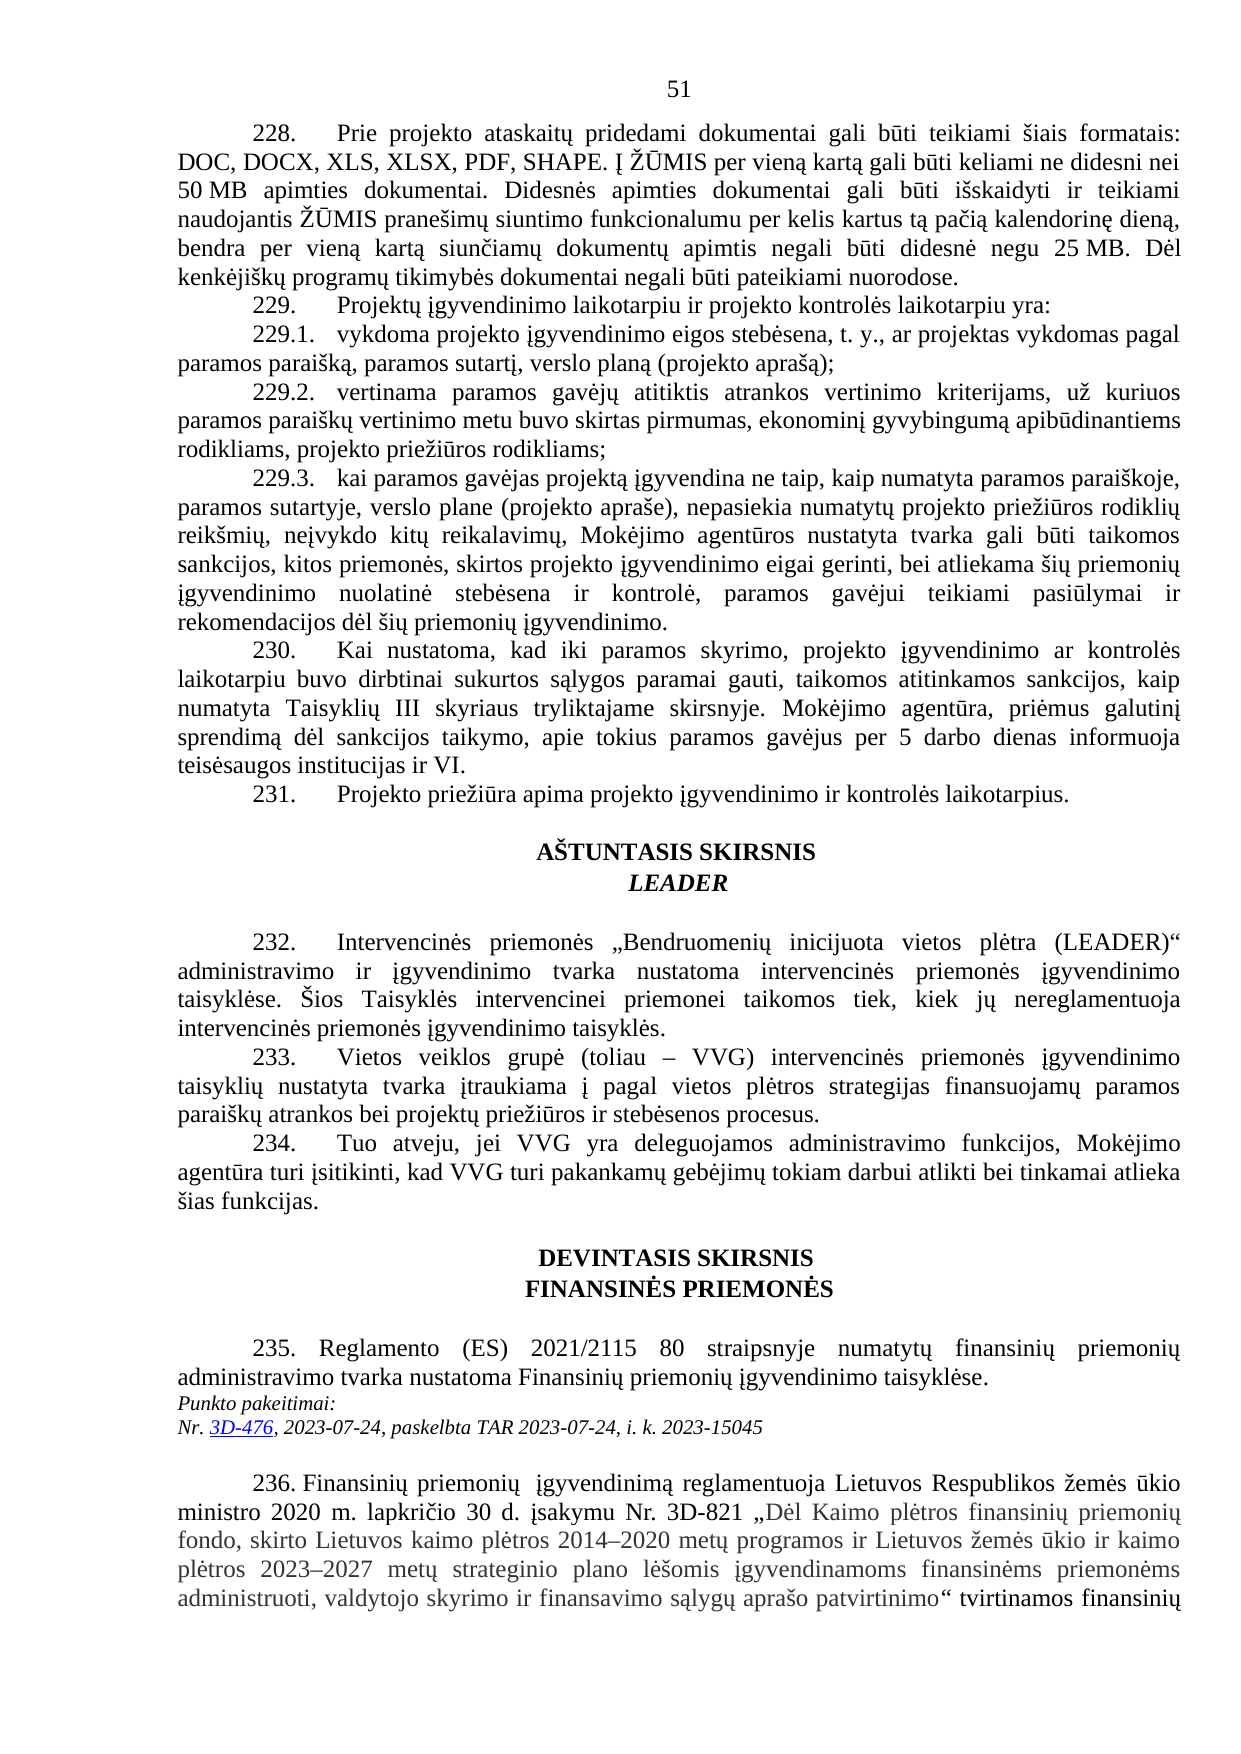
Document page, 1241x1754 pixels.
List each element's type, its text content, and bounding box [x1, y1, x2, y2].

subtitle LEADER [177, 868, 1181, 896]
text 234. Tuo atveju, jei VVG yra deleguojamos administravimo funkcijos, Mokėjimo agentūra turi įsitikinti, kad VVG turi pakankamų gebėjimų tokiam darbui atlikti bei tinkamai atlieka šias funkcijas. [177, 1128, 1181, 1214]
text 235. Reglamento (ES) 2021/2115 80 straipsnyje numatytų finansinių priemonių administravimo tvarka nustatoma Finansinių priemonių įgyvendinimo taisyklėse. [177, 1333, 1181, 1391]
text 230. Kai nustatoma, kad iki paramos skyrimo, projekto įgyvendinimo ar kontrolės laikotarpiu buvo dirbtinai sukurtos sąlygos paramai gauti, taikomos atitinkamos sankcijos, kaip numatyta Taisyklių III skyriaus tryliktajame skirsnyje. Mokėjimo agentūra, priėmus galutinį sprendimą dėl sankcijos taikymo, apie tokius paramos gavėjus per 5 darbo dienas informuoja teisėsaugos institucijas ir VI. [177, 636, 1181, 779]
text Punkto pakeitimai: [177, 1391, 1181, 1415]
text 229.3. kai paramos gavėjas projektą įgyvendina ne taip, kaip numatyta paramos paraiškoje, paramos sutartyje, verslo plane (projekto apraše), nepasiekia numatytų projekto priežiūros rodiklių reikšmių, neįvykdo kitų reikalavimų, Mokėjimo agentūros nustatyta tvarka gali būti taikomos sankcijos, kitos priemonės, skirtos projekto įgyvendinimo eigai gerinti, bei atliekama šių priemonių įgyvendinimo nuolatinė stebėsena ir kontrolė, paramos gavėjui teikiami pasiūlymai ir rekomendacijos dėl šių priemonių įgyvendinimo. [177, 463, 1181, 636]
text 229.2. vertinama paramos gavėjų atitiktis atrankos vertinimo kriterijams, už kuriuos paramos paraiškų vertinimo metu buvo skirtas pirmumas, ekonominį gyvybingumą apibūdinantiems rodikliams, projekto priežiūros rodikliams; [177, 377, 1181, 463]
text 231. Projekto priežiūra apima projekto įgyvendinimo ir kontrolės laikotarpius. [177, 779, 1181, 808]
text Nr. 3D-476, 2023-07-24, paskelbta TAR 2023-07-24, i. k. 2023-15045 [177, 1415, 1181, 1439]
text 229.1. vykdoma projekto įgyvendinimo eigos stebėsena, t. y., ar projektas vykdomas pagal paramos paraišką, paramos sutartį, verslo planą (projekto aprašą); [177, 319, 1181, 377]
text 233. Vietos veiklos grupė (toliau – VVG) intervencinės priemonės įgyvendinimo taisyklių nustatyta tvarka įtraukiama į pagal vietos plėtros strategijas finansuojamų paramos paraiškų atrankos bei projektų priežiūros ir stebėsenos procesus. [177, 1042, 1181, 1128]
text 228. Prie projekto ataskaitų pridedami dokumentai gali būti teikiami šiais formatais: DOC, DOCX, XLS, XLSX, PDF, SHAPE. Į ŽŪMIS per vieną kartą gali būti keliami ne didesni nei 50 MB apimties dokumentai. Didesnės apimties dokumentai gali būti išskaidyti ir teikiami naudojantis ŽŪMIS pranešimų siuntimo funkcionalumu per kelis kartus tą pačią kalendorinę dieną, bendra per vieną kartą siunčiamų dokumentų apimtis negali būti didesnė negu 25 MB. Dėl kenkėjiškų programų tikimybės dokumentai negali būti pateikiami nuorodose. [177, 118, 1181, 291]
text 236. Finansinių priemonių įgyvendinimą reglamentuoja Lietuvos Respublikos žemės ūkio ministro 2020 m. lapkričio 30 d. įsakymu Nr. 3D-821 „Dėl Kaimo plėtros finansinių priemonių fondo, skirto Lietuvos kaimo plėtros 2014–2020 metų programos ir Lietuvos žemės ūkio ir kaimo plėtros 2023–2027 metų strateginio plano lėšomis įgyvendinamoms finansinėms priemonėms administruoti, valdytojo skyrimo ir finansavimo sąlygų aprašo patvirtinimo“ tvirtinamos finansinių [177, 1468, 1181, 1612]
subtitle FINANSINĖS PRIEMONĖS [177, 1274, 1181, 1303]
text 232. Intervencinės priemonės „Bendruomenių inicijuota vietos plėtra (LEADER)“ administravimo ir įgyvendinimo tvarka nustatoma intervencinės priemonės įgyvendinimo taisyklėse. Šios Taisyklės intervencinei priemonei taikomos tiek, kiek jų nereglamentuoja intervencinės priemonės įgyvendinimo taisyklės. [177, 927, 1181, 1042]
text 229. Projektų įgyvendinimo laikotarpiu ir projekto kontrolės laikotarpiu yra: [177, 291, 1181, 319]
subtitle AŠTUNTASIS SKIRSNIS [177, 837, 1181, 866]
subtitle DEVINTASIS SKIRSNIS [177, 1243, 1181, 1272]
